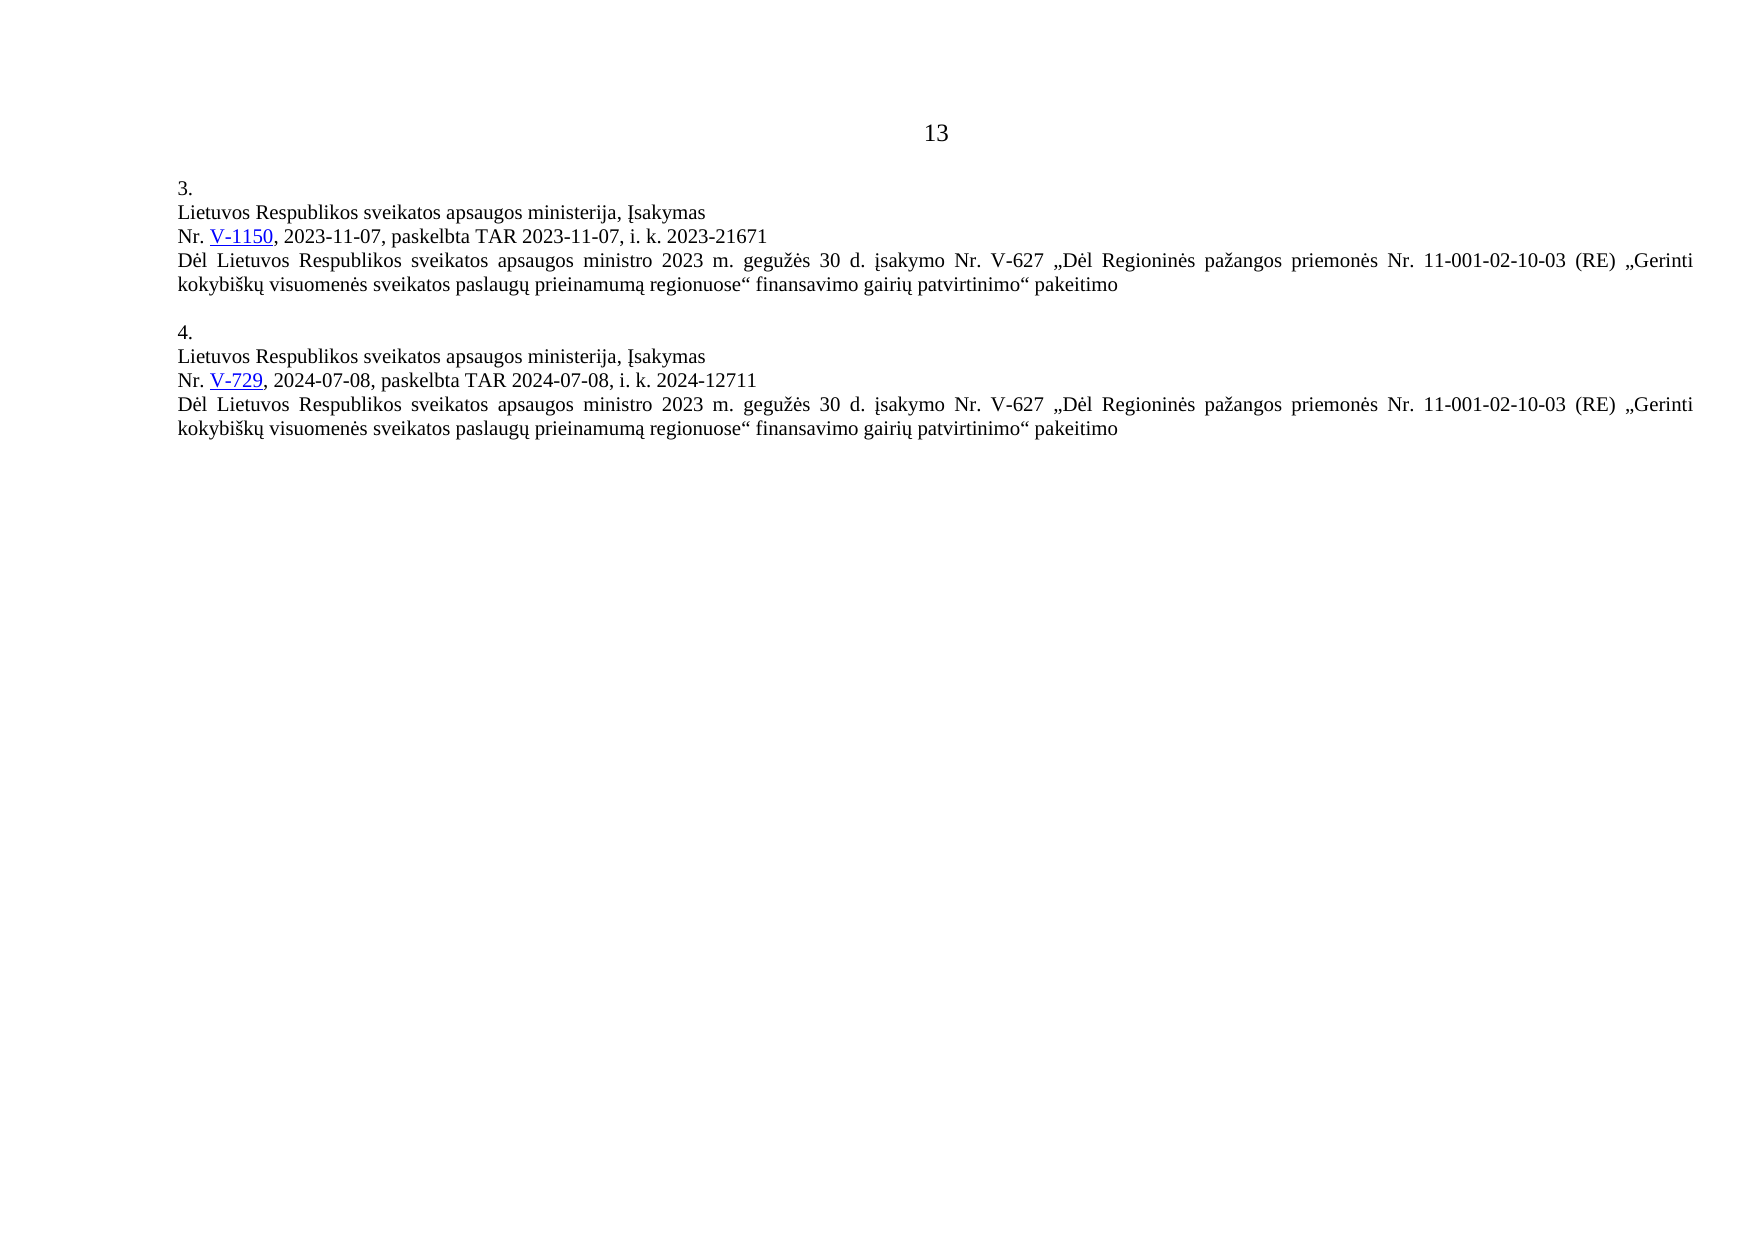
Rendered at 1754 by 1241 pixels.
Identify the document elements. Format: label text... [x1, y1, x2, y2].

text 4. [177, 320, 1695, 344]
text Lietuvos Respublikos sveikatos apsaugos ministerija, Įsakymas [177, 344, 1695, 368]
text Lietuvos Respublikos sveikatos apsaugos ministerija, Įsakymas [177, 200, 1695, 224]
text 3. [177, 176, 1695, 200]
text Nr. V-729, 2024-07-08, paskelbta TAR 2024-07-08, i. k. 2024-12711 [177, 368, 1695, 392]
text Nr. V-1150, 2023-11-07, paskelbta TAR 2023-11-07, i. k. 2023-21671 [177, 224, 1695, 248]
text Dėl Lietuvos Respublikos sveikatos apsaugos ministro 2023 m. gegužės 30 d. įsakymo Nr. V-627 „Dėl Regioninės pažangos priemonės Nr. 11-001-02-10-03 (RE) „Gerinti kokybiškų visuomenės sveikatos paslaugų prieinamumą regionuose“ finansavimo gairių patvirtinimo“ pakeitimo [177, 248, 1695, 296]
text Dėl Lietuvos Respublikos sveikatos apsaugos ministro 2023 m. gegužės 30 d. įsakymo Nr. V-627 „Dėl Regioninės pažangos priemonės Nr. 11-001-02-10-03 (RE) „Gerinti kokybiškų visuomenės sveikatos paslaugų prieinamumą regionuose“ finansavimo gairių patvirtinimo“ pakeitimo [177, 392, 1695, 440]
